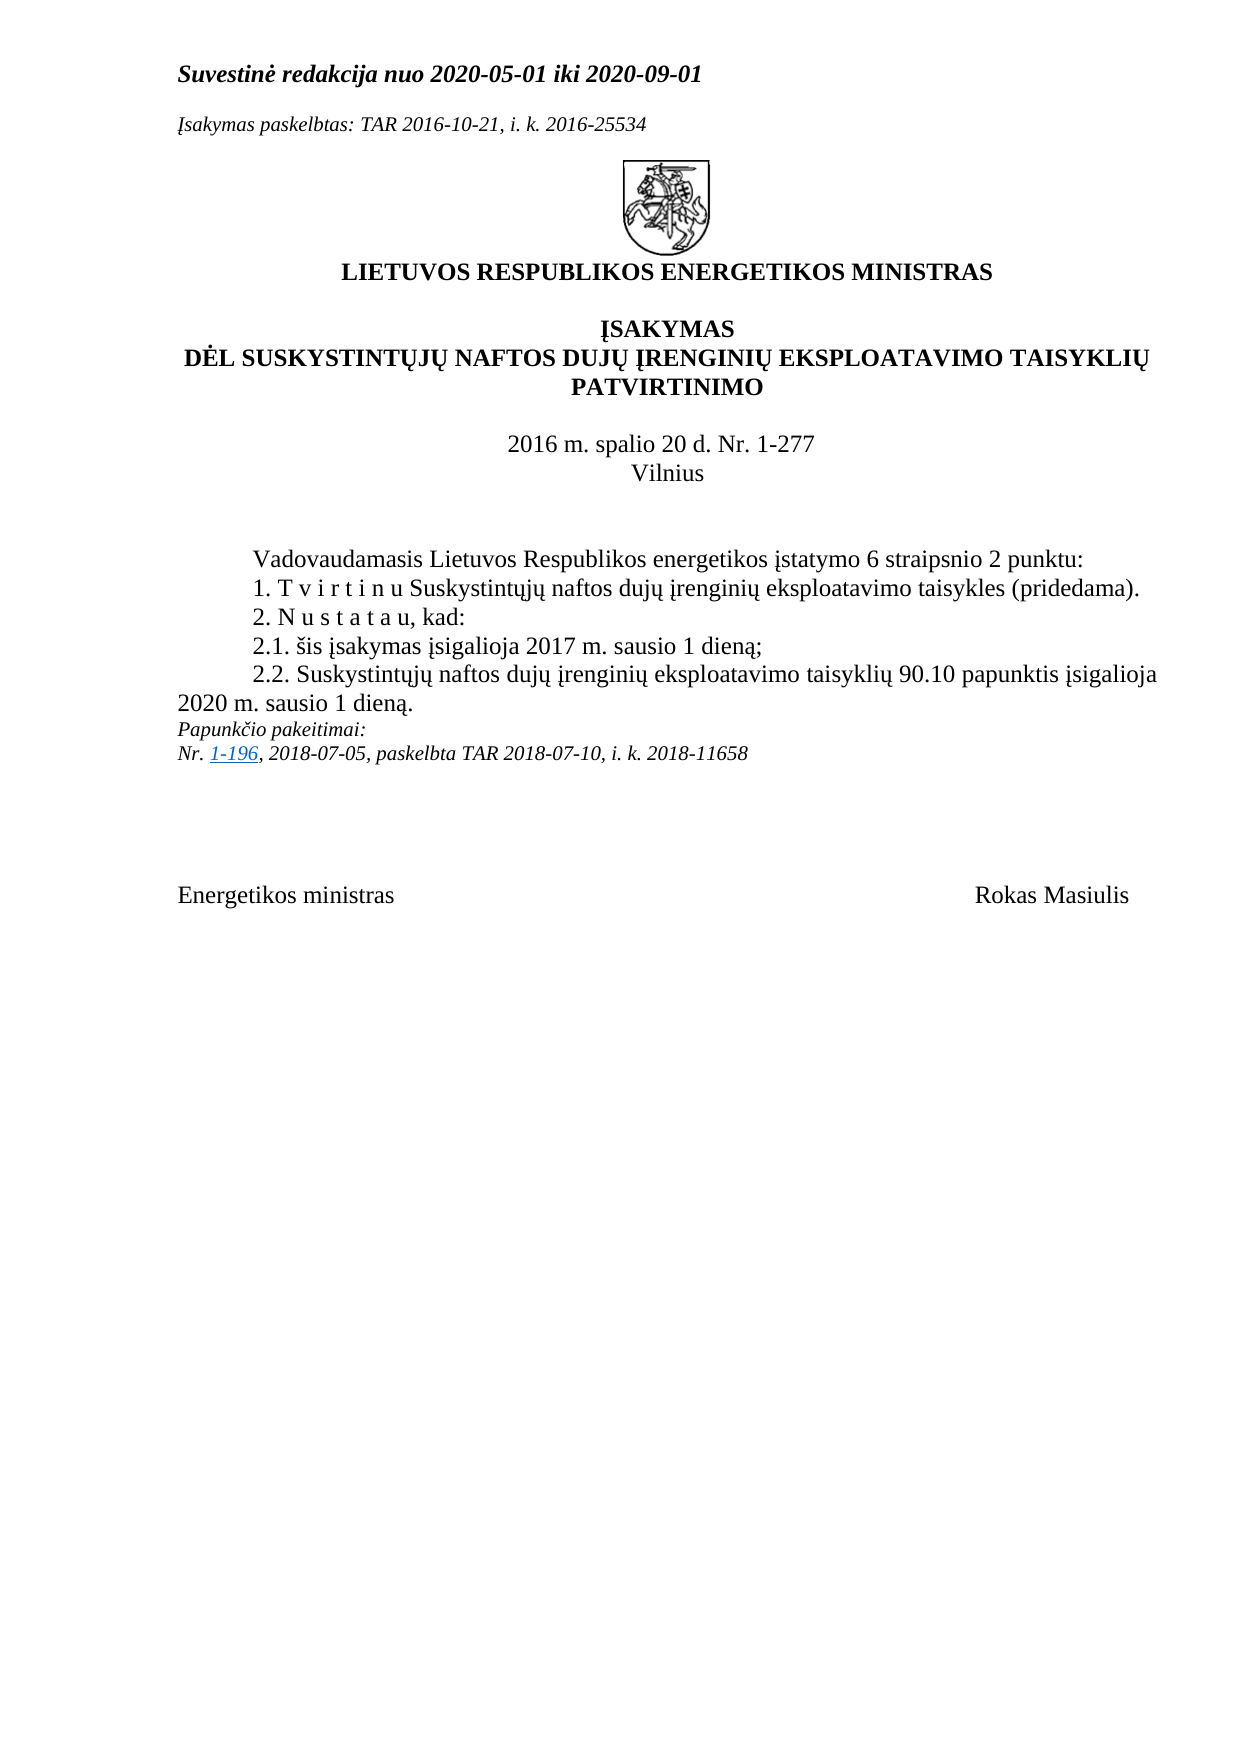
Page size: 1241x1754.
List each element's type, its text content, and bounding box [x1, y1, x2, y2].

text Vilnius [177, 458, 1157, 487]
text 2. N u s t a t a u, kad: [252, 602, 1157, 631]
text Įsakymas paskelbtas: TAR 2016-10-21, i. k. 2016-25534 [177, 112, 1157, 136]
text Nr. 1-196, 2018-07-05, paskelbta TAR 2018-07-10, i. k. 2018-11658 [177, 741, 1157, 765]
text 2016 m. spalio 20 d. Nr. 1-277 [177, 429, 1157, 458]
text įsakymas [177, 314, 1157, 343]
text Energetikos ministras Rokas Masiulis [177, 880, 1157, 909]
text Vadovaudamasis Lietuvos Respublikos energetikos įstatymo 6 straipsnio 2 punktu: [177, 544, 1157, 573]
text Papunkčio pakeitimai: [177, 717, 1157, 741]
text 2.1. šis įsakymas įsigalioja 2017 m. sausio 1 dieną; [252, 631, 1157, 659]
text 2.2. Suskystintųjų naftos dujų įrenginių eksploatavimo taisyklių 90.10 papunktis įsigalioja 2020 m. sausio 1 dieną. [177, 659, 1157, 717]
text 1. T v i r t i n u Suskystintųjų naftos dujų įrenginių eksploatavimo taisykles (pridedama). [177, 573, 1157, 602]
text DĖL SUSKYSTINTŲJŲ NAFTOS DUJŲ ĮRENGINIŲ EKSPLOATAVIMO TAISYKLIŲ PATVIRTINIMO [177, 343, 1157, 401]
text LIETUVOS RESPUBLIKOS ENERGETIKOS MINISTRAS [177, 257, 1157, 286]
text Suvestinė redakcija nuo 2020-05-01 iki 2020-09-01 [177, 59, 1157, 88]
